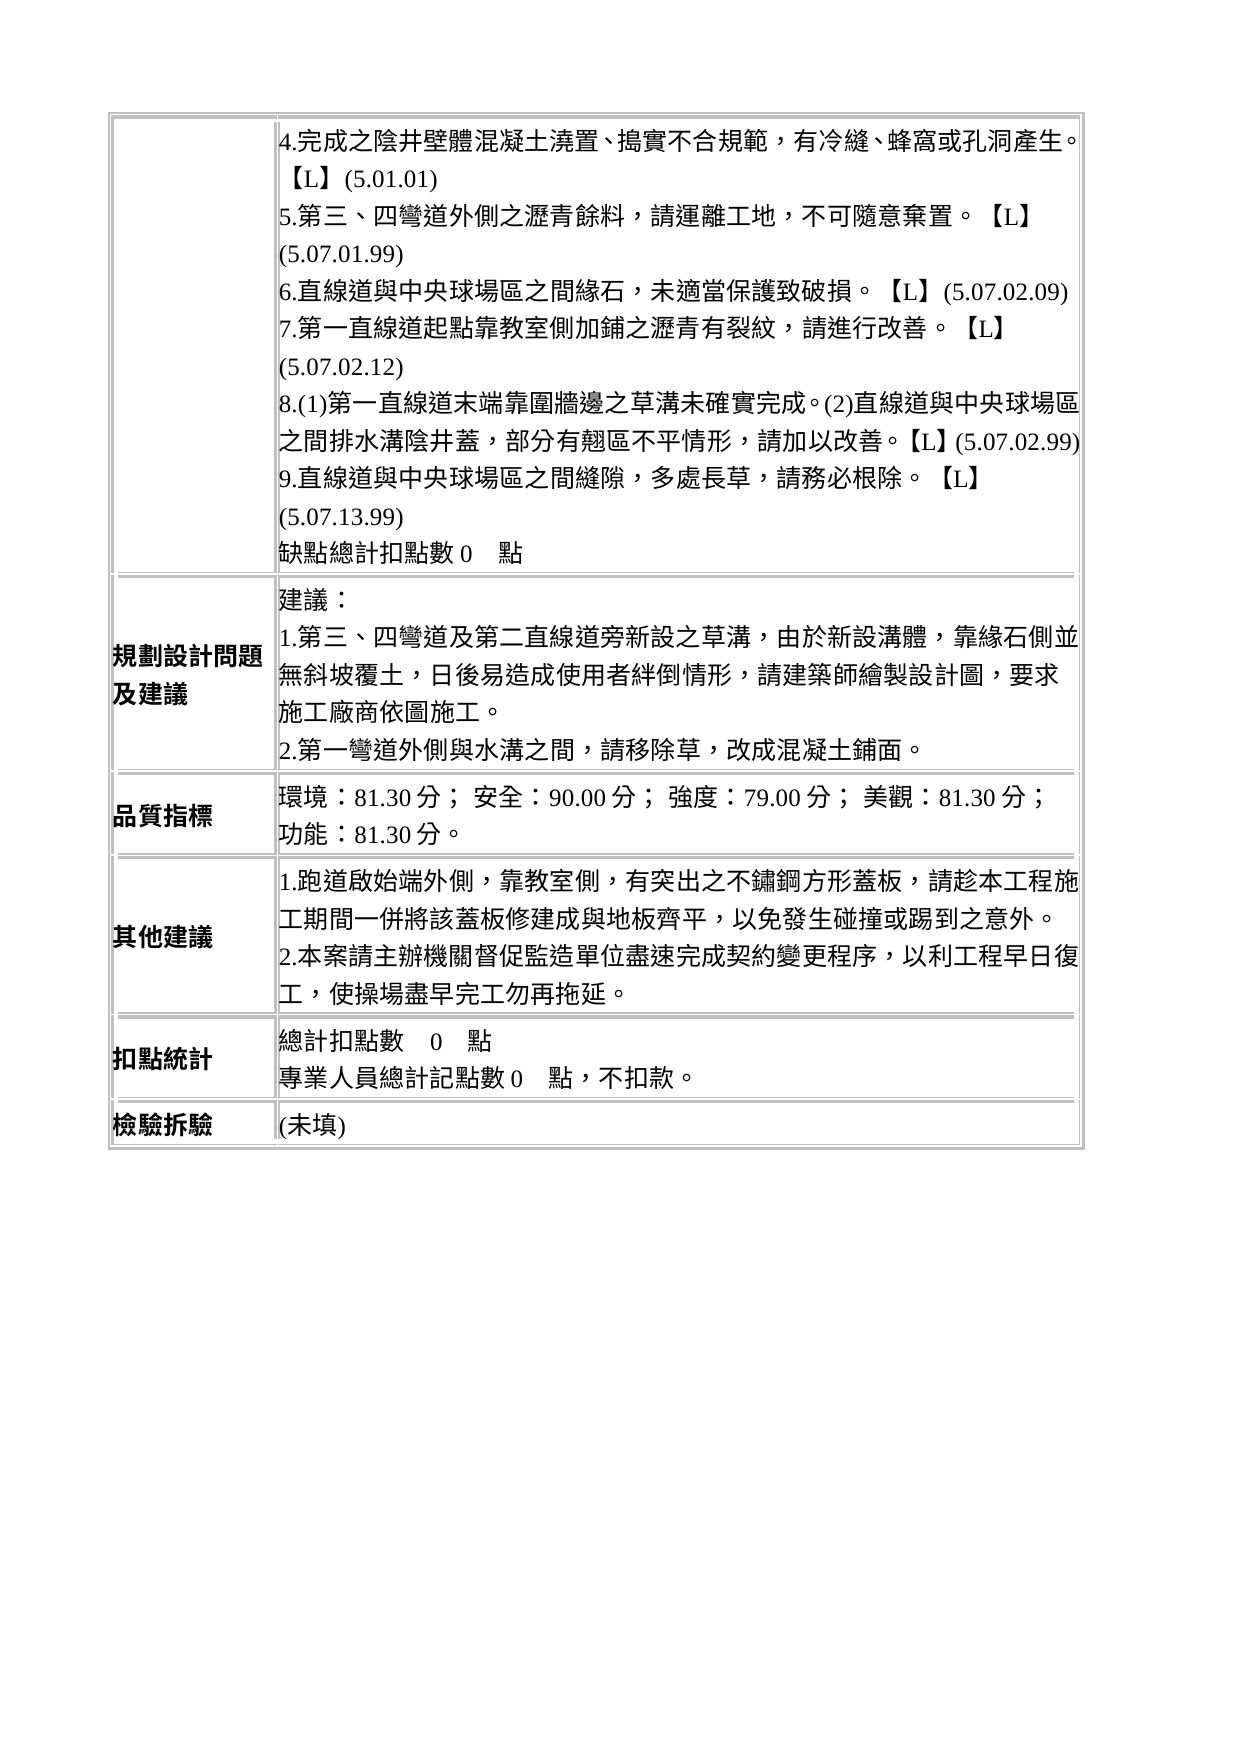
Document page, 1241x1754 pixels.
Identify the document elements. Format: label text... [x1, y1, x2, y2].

table_cell 扣點統計 [111, 1012, 277, 1097]
table_cell (未填) [277, 1097, 1082, 1143]
table_cell 1.跑道啟始端外側，靠教室側，有突出之不鏽鋼方形蓋板，請趁本工程施工期間一併將該蓋板修建成與地板齊平，以免發生碰撞或踢到之意外。 2.本案請主辦機關督促監造單位盡速完成契約變更程序，以利工程早日復工，使操場盡早完工勿再拖延。 [277, 853, 1082, 1012]
table_cell 檢驗拆驗 [111, 1097, 277, 1143]
table_cell [114, 119, 277, 572]
table_cell 4.完成之陰井壁體混凝土澆置、搗實不合規範，有冷縫、蜂窩或孔洞產生。【L】(5.01.01) 5.第三、四彎道外側之瀝青餘料，請運離工地，不可隨意棄置。【L】(5.07.01.99) 6.直線道與中央球場區之間緣石，未適當保護致破損。【L】(5.07.02.09) 7.第一直線道起點靠教室側加鋪之瀝青有裂紋，請進行改善。【L】(5.07.02.12) 8.(1)第一直線道末端靠圍牆邊之草溝未確實完成。(2)直線道與中央球場區之間排水溝陰井蓋，部分有翹區不平情形，請加以改善。【L】(5.07.02.99) 9.直線道與中央球場區之間縫隙，多處長草，請務必根除。【L】(5.07.13.99) 缺點總計扣點數0 點 [277, 114, 1082, 572]
table_cell 總計扣點數 0 點 專業人員總計記點數0 點，不扣款。 [277, 1012, 1082, 1097]
table_cell 環境：81.30分； 安全：90.00分； 強度：79.00分； 美觀：81.30分； 功能：81.30分。 [277, 769, 1082, 853]
table_cell 品質指標 [111, 769, 277, 853]
table_cell 其他建議 [111, 853, 277, 1012]
table_cell 規劃設計問題及建議 [111, 572, 277, 768]
table_cell 建議： 1.第三、四彎道及第二直線道旁新設之草溝，由於新設溝體，靠緣石側並無斜坡覆土，日後易造成使用者絆倒情形，請建築師繪製設計圖，要求施工廠商依圖施工。 2.第一彎道外側與水溝之間，請移除草，改成混凝土鋪面。 [277, 572, 1082, 768]
